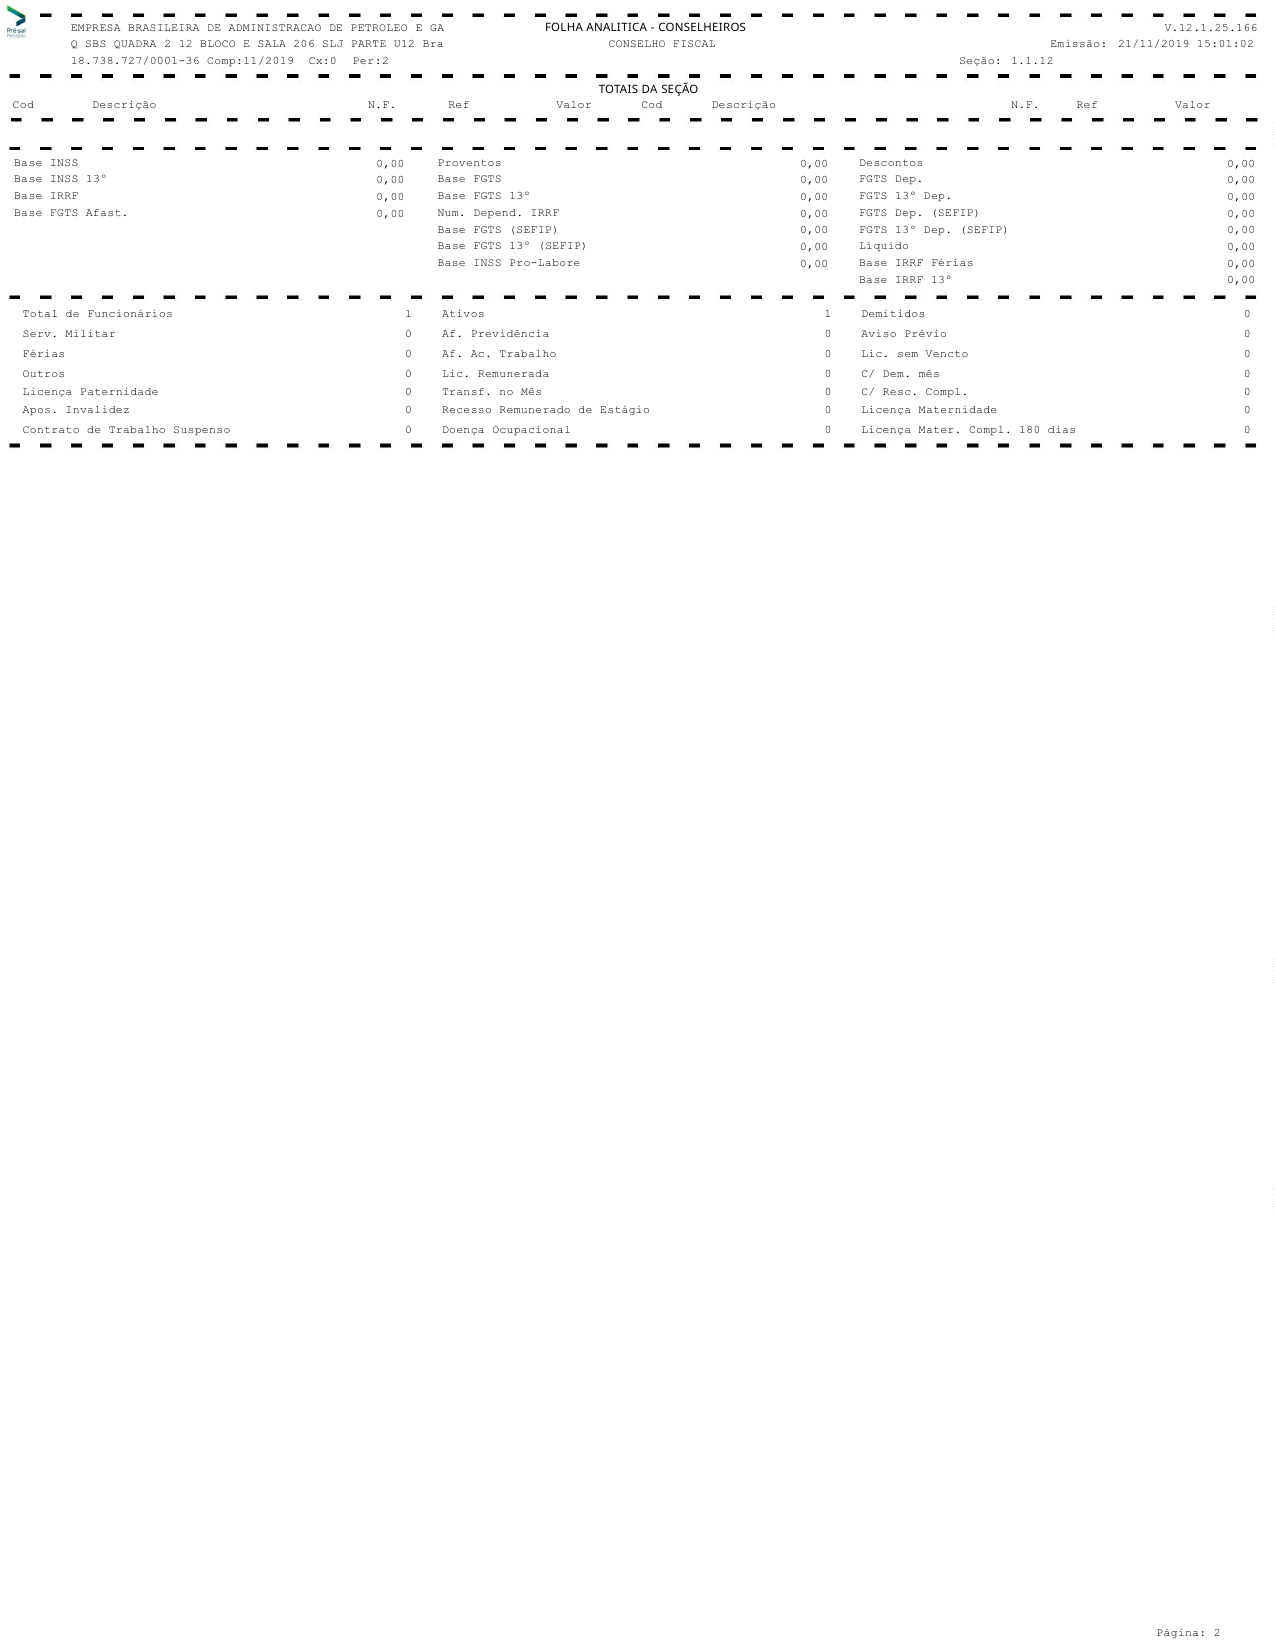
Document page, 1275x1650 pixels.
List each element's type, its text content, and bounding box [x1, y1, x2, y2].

text 0,00 [800, 256, 846, 270]
text 0 [1244, 307, 1268, 320]
text Aviso Prévio [861, 327, 964, 340]
text CONSELHO FISCAL [608, 37, 733, 50]
text FOLHA ANALITICA - CONSELHEIROS [545, 20, 785, 34]
text Licença Maternidade [861, 403, 1018, 416]
text Descrição [711, 97, 793, 111]
text 0 [405, 384, 429, 398]
text 0 [824, 384, 849, 398]
text EMPRESA BRASILEIRA DE ADMINISTRACAO DE PETROLEO E GA [71, 20, 469, 34]
picture [0, 0, 1275, 1650]
text Total de Funcionários [22, 307, 196, 320]
text Base FGTS 13º (SEFIP) [437, 239, 611, 252]
text Descontos [859, 155, 941, 169]
text FGTS Dep. (SEFIP) [859, 206, 1033, 219]
text Base FGTS Afast. [14, 206, 146, 219]
text 0 [1244, 366, 1268, 380]
text Valor [1175, 97, 1228, 111]
text FGTS 13º Dep. (SEFIP) [859, 222, 1033, 236]
text 0 [405, 403, 429, 416]
text Transf. no Mês [442, 384, 574, 398]
text 0 [1244, 423, 1268, 436]
text 0,00 [1227, 206, 1273, 220]
text Af. Previdência [442, 327, 567, 340]
text Demitidos [861, 307, 943, 320]
text 0 [1244, 384, 1268, 398]
text Página: 2 [1156, 1626, 1237, 1639]
text Base FGTS (SEFIP) [437, 222, 578, 236]
text 0 [405, 366, 429, 380]
text Doença Ocupacional [442, 423, 675, 436]
text 21/11/2019 15:01:02 [1118, 37, 1275, 50]
text 0,00 [376, 189, 422, 203]
text 0 [824, 327, 849, 340]
text Ativos [442, 307, 502, 320]
text Seção: 1.1.12 [959, 53, 1130, 67]
text 0,00 [800, 173, 846, 186]
text 0,00 [1227, 173, 1273, 186]
text 0,00 [1227, 223, 1273, 236]
text 0,00 [1227, 156, 1273, 170]
text Cod [641, 97, 680, 111]
text Cod [12, 97, 51, 111]
text N.F. [368, 97, 414, 111]
text 1 [405, 307, 429, 320]
text 0 [824, 366, 849, 380]
text Valor [556, 97, 609, 111]
text Contrato de Trabalho Suspenso [22, 423, 256, 436]
text N.F. [1011, 97, 1057, 111]
text 0 [1244, 347, 1268, 360]
text 0,00 [800, 239, 846, 253]
text Emissão: [1050, 37, 1118, 50]
text Lic. sem Vencto [861, 347, 986, 360]
text Base FGTS [437, 172, 519, 186]
text 0,00 [800, 223, 846, 236]
text Licença Mater. Compl. 180 dias [861, 423, 1102, 436]
text Base IRRF 13º [859, 272, 991, 286]
text Base INSS 13º [14, 172, 124, 186]
text Descrição [92, 97, 174, 111]
text Outros [22, 366, 83, 380]
text Férias [22, 347, 83, 360]
text 0 [824, 423, 849, 436]
text Af. Ac. Trabalho [442, 347, 574, 360]
text 0 [405, 327, 429, 340]
text Licença Paternidade [22, 384, 179, 398]
text TOTAIS DA SEÇÃO [598, 82, 723, 96]
text Apos. Invalidez [22, 403, 179, 416]
text 0,00 [376, 173, 422, 186]
text Serv. Militar [22, 327, 196, 340]
text Num. Depend. IRRF [437, 206, 578, 219]
text 0,00 [376, 156, 422, 170]
text V.12.1.25.166 [1164, 20, 1275, 34]
text 0 [1244, 403, 1268, 416]
text 0 [824, 347, 849, 360]
text Base IRRF Férias [859, 256, 991, 269]
text 0,00 [1227, 189, 1273, 203]
text 0,00 [1227, 256, 1273, 270]
text Líquido [859, 239, 1033, 252]
text 0,00 [800, 206, 846, 220]
text 0,00 [376, 206, 422, 220]
text Proventos [437, 155, 519, 169]
text Ref [1076, 97, 1115, 111]
text 0 [405, 347, 429, 360]
text Base IRRF [14, 189, 124, 202]
text FGTS Dep. [859, 172, 941, 186]
text Lic. Remunerada [442, 366, 574, 380]
text 0,00 [800, 156, 846, 170]
text 1 [71, 53, 78, 67]
text 0,00 [1227, 239, 1273, 253]
text Base FGTS 13º [437, 189, 548, 202]
text C/ Dem. mês [861, 366, 986, 380]
text 8.738.727/0001-36 Comp:11/2019 Cx:0 Per:2 [78, 53, 414, 67]
text 0 [1244, 327, 1268, 340]
text 0,00 [800, 189, 846, 203]
text 0 [824, 403, 849, 416]
text Recesso Remunerado de Estágio [442, 403, 675, 416]
text Base INSS [14, 155, 96, 169]
text 0,00 [1227, 273, 1273, 286]
text 1 [824, 307, 849, 320]
text FGTS 13º Dep. [859, 189, 1033, 202]
text Ref [448, 97, 487, 111]
text Q SBS QUADRA 2 12 BLOCO E SALA 206 SLJ PARTE U12 Bra [71, 37, 469, 50]
text Base INSS Pro-Labore [437, 256, 611, 269]
text 0 [405, 423, 429, 436]
text C/ Resc. Compl. [861, 384, 1018, 398]
